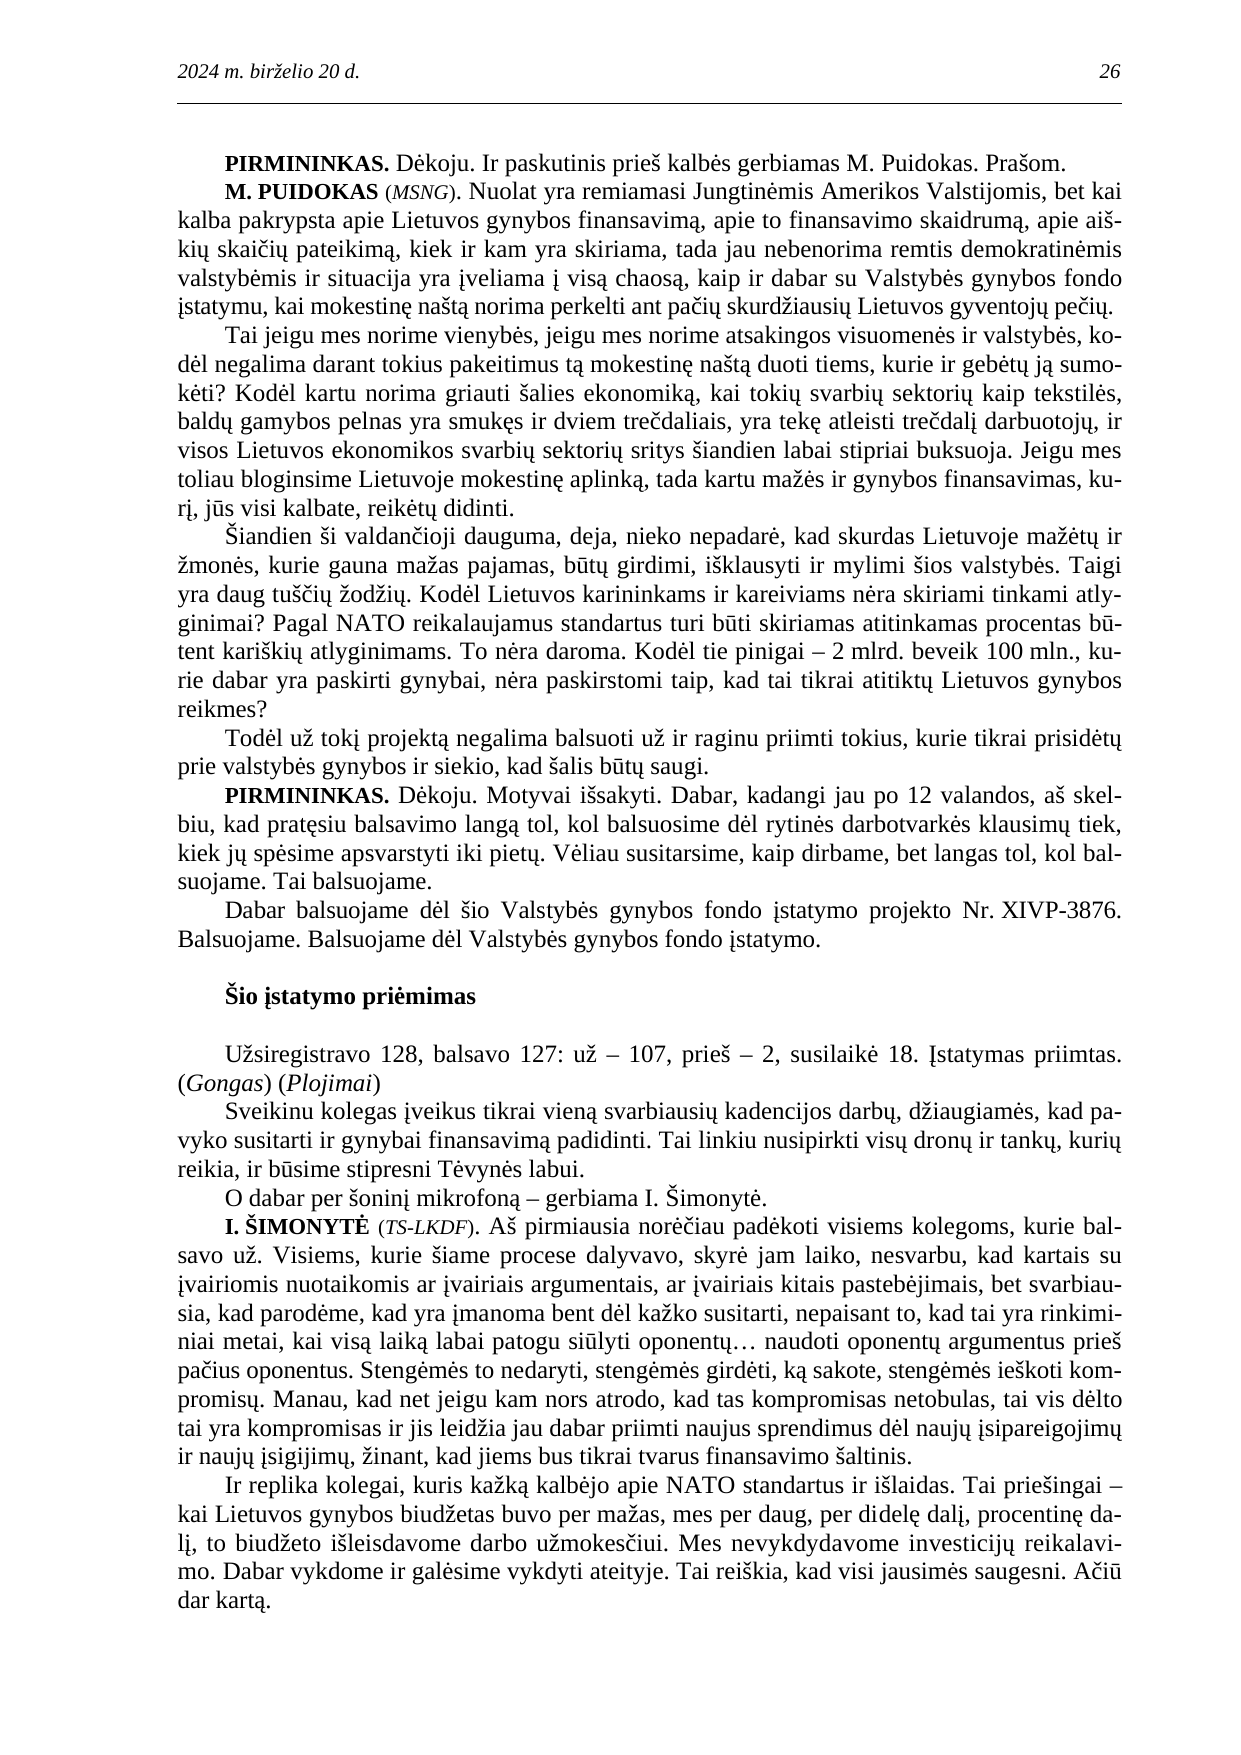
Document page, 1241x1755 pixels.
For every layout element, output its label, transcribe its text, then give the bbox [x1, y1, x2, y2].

text Už­si­re­gist­ra­vo 128, bal­sa­vo 127: už – 107, prieš – 2, su­si­lai­kė 18. Įsta­ty­mas pri­im­tas. (Gon­gas) (Plo­ji­mai) [177, 1039, 1122, 1096]
text Da­bar bal­suo­ja­me dėl šio Vals­ty­bės gy­ny­bos fon­do įsta­ty­mo pro­jek­to Nr. XIVP-3876. Bal­suo­ja­me. Bal­suo­ja­me dėl Vals­ty­bės gy­ny­bos fon­do įsta­ty­mo. [177, 895, 1122, 953]
text M. PUIDOKAS (MSNG). Nuo­lat yra re­mia­ma­si Jung­ti­nė­mis Ame­ri­kos Vals­ti­jo­mis, bet kai kal­ba pa­kryps­ta apie Lie­tu­vos gy­ny­bos fi­nan­sa­vi­mą, apie to fi­nan­sa­vi­mo skaid­ru­mą, apie aiš­kių skai­čių pa­tei­ki­mą, kiek ir kam yra ski­ria­ma, ta­da jau ne­be­no­ri­ma rem­tis de­mo­kra­tinėmis vals­ty­bė­mis ir si­tu­a­ci­ja yra įve­lia­ma į vi­są cha­o­są, kaip ir da­bar su Vals­ty­bės gy­ny­bos fon­do įsta­ty­mu, kai mo­kes­ti­nę naš­tą no­ri­ma per­kel­ti ant pa­čių skur­džiau­sių Lie­tu­vos gy­ven­to­jų pe­čių. [177, 176, 1122, 320]
text PIRMININKAS. Dė­ko­ju. Mo­ty­vai iš­sa­ky­ti. Da­bar, ka­dan­gi jau po 12 va­lan­dos, aš skel­biu, kad pra­tę­siu bal­sa­vi­mo lan­gą tol, kol bal­suo­si­me dėl ry­ti­nės dar­bo­tvarkės klau­si­mų tiek, kiek jų spė­si­me ap­svars­ty­ti iki pie­tų. Vė­liau su­si­tar­si­me, kaip dir­ba­me, bet lan­gas tol, kol bal­suo­ja­me. Tai bal­suo­ja­me. [177, 780, 1122, 895]
text Ir re­pli­ka ko­le­gai, ku­ris kaž­ką kal­bė­jo apie NATO stan­dar­tus ir iš­lai­das. Tai prie­šin­gai – kai Lie­tu­vos gy­ny­bos biu­dže­tas bu­vo per ma­žas, mes per daug, per di­de­lę da­lį, pro­cen­ti­nę da­lį, to biu­dže­to iš­leis­da­vo­me dar­bo už­mo­kes­čiui. Mes ne­vyk­dy­da­vo­me in­ves­ti­ci­jų rei­ka­la­vi­mo. Da­bar vyk­do­me ir ga­lė­si­me vyk­dy­ti at­ei­ty­je. Tai reiš­kia, kad vi­si jau­si­mės sau­ges­ni. Ačiū dar kar­tą. [177, 1470, 1122, 1614]
text Tai jei­gu mes no­ri­me vie­ny­bės, jei­gu mes no­ri­me at­sa­kin­gos vi­suo­me­nės ir vals­ty­bės, ko­dėl ne­ga­li­ma da­rant to­kius pa­kei­ti­mus tą mo­kes­ti­nę naš­tą duo­ti tiems, ku­rie ir ge­bė­tų ją su­mo­kė­ti? Ko­dėl kar­tu no­ri­ma griau­ti ša­lies eko­no­mi­ką, kai to­kių svar­bių sek­to­rių kaip teks­ti­lės, bal­dų ga­my­bos pel­nas yra smu­kęs ir dviem treč­da­liais, yra te­kę at­leis­ti treč­da­lį dar­buo­to­jų, ir vi­sos Lie­tu­vos eko­no­mi­kos svar­bių sek­to­rių sri­tys šian­dien la­bai stip­riai buk­suo­ja. Jei­gu mes to­liau blo­gin­si­me Lie­tu­vo­je mo­kes­ti­nę ap­lin­ką, ta­da kar­tu ma­žės ir gy­ny­bos fi­nan­sa­vi­mas, ku­rį, jūs vi­si kal­ba­te, rei­kė­tų di­din­ti. [177, 320, 1122, 521]
text I. ŠIMONYTĖ (TS-LKDF). Aš pir­miau­sia no­rė­čiau pa­dė­ko­ti vi­siems ko­le­goms, ku­rie bal­sa­vo už. Vi­siems, ku­rie šia­me pro­ce­se da­ly­va­vo, sky­rė jam lai­ko, ne­svar­bu, kad kar­tais su įvai­rio­mis nuo­tai­ko­mis ar įvai­riais ar­gu­men­tais, ar įvai­riais ki­tais pa­ste­bė­ji­mais, bet svar­biau­sia, kad pa­ro­dė­me, kad yra įma­no­ma bent dėl kaž­ko su­si­tar­ti, ne­pai­sant to, kad tai yra rin­ki­mi­niai me­tai, kai vi­są lai­ką la­bai pa­to­gu siū­ly­ti opo­nen­tų… nau­do­ti opo­nen­tų ar­gu­men­tus prieš pa­čius opo­nen­tus. Sten­gė­mės to ne­da­ry­ti, sten­gė­mės gir­dė­ti, ką sa­ko­te, sten­gė­mės ieš­ko­ti kom­pro­mi­sų. Ma­nau, kad net jei­gu kam nors at­ro­do, kad tas kom­pro­mi­sas ne­to­bu­las, tai vis dėl­to tai yra kom­pro­mi­sas ir jis lei­džia jau da­bar pri­im­ti nau­jus spren­di­mus dėl nau­jų įsi­pa­rei­go­ji­mų ir nau­jų įsi­gi­ji­mų, ži­nant, kad jiems bus tik­rai tva­rus fi­nan­sa­vi­mo šal­ti­nis. [177, 1211, 1122, 1470]
text Šio įsta­ty­mo pri­ėmi­mas [177, 981, 1122, 1010]
text O da­bar per šo­ni­nį mik­ro­fo­ną – ger­bia­ma I. Ši­mo­ny­tė. [177, 1183, 1122, 1211]
text Šian­dien ši val­dan­čio­ji dau­gu­ma, de­ja, nie­ko ne­pa­da­rė, kad skur­das Lie­tu­vo­je ma­žė­tų ir žmo­nės, ku­rie gau­na ma­žas pa­ja­mas, bū­tų gir­di­mi, iš­klau­sy­ti ir my­li­mi šios vals­ty­bės. Tai­gi yra daug tuš­čių žo­džių. Ko­dėl Lie­tu­vos ka­ri­nin­kams ir ka­rei­viams nė­ra ski­ria­mi tin­ka­mi at­ly­gi­ni­mai? Pa­gal NATO rei­ka­lau­ja­mus stan­dar­tus tu­ri bū­ti ski­ria­mas ati­tin­ka­mas pro­cen­tas bū­tent ka­riš­kių at­ly­gi­ni­mams. To nė­ra da­ro­ma. Ko­dėl tie pi­ni­gai – 2 mlrd. be­veik 100 mln., ku­rie da­bar yra pa­skir­ti gy­ny­bai, nė­ra pa­skirs­to­mi taip, kad tai tik­rai ati­tik­tų Lie­tu­vos gy­ny­bos reik­mes? [177, 521, 1122, 723]
text Svei­ki­nu ko­le­gas įvei­kus tik­rai vie­ną svar­biau­sių ka­den­ci­jos dar­bų, džiau­gia­mės, kad pa­vy­ko su­si­tar­ti ir gy­ny­bai fi­nan­sa­vi­mą pa­di­din­ti. Tai lin­kiu nu­si­pirk­ti vi­sų dro­nų ir tan­kų, ku­rių rei­kia, ir bū­si­me stip­res­ni Tė­vy­nės la­bui. [177, 1096, 1122, 1183]
text PIRMININKAS. Dė­ko­ju. Ir pas­ku­ti­nis prieš kal­bės ger­bia­mas M. Pui­do­kas. Pra­šom. [177, 148, 1122, 176]
text To­dėl už to­kį pro­jek­tą ne­ga­li­ma bal­suo­ti už ir ra­gi­nu pri­im­ti to­kius, ku­rie tik­rai pri­si­dė­tų prie vals­ty­bės gy­ny­bos ir sie­kio, kad ša­lis bū­tų sau­gi. [177, 723, 1122, 780]
